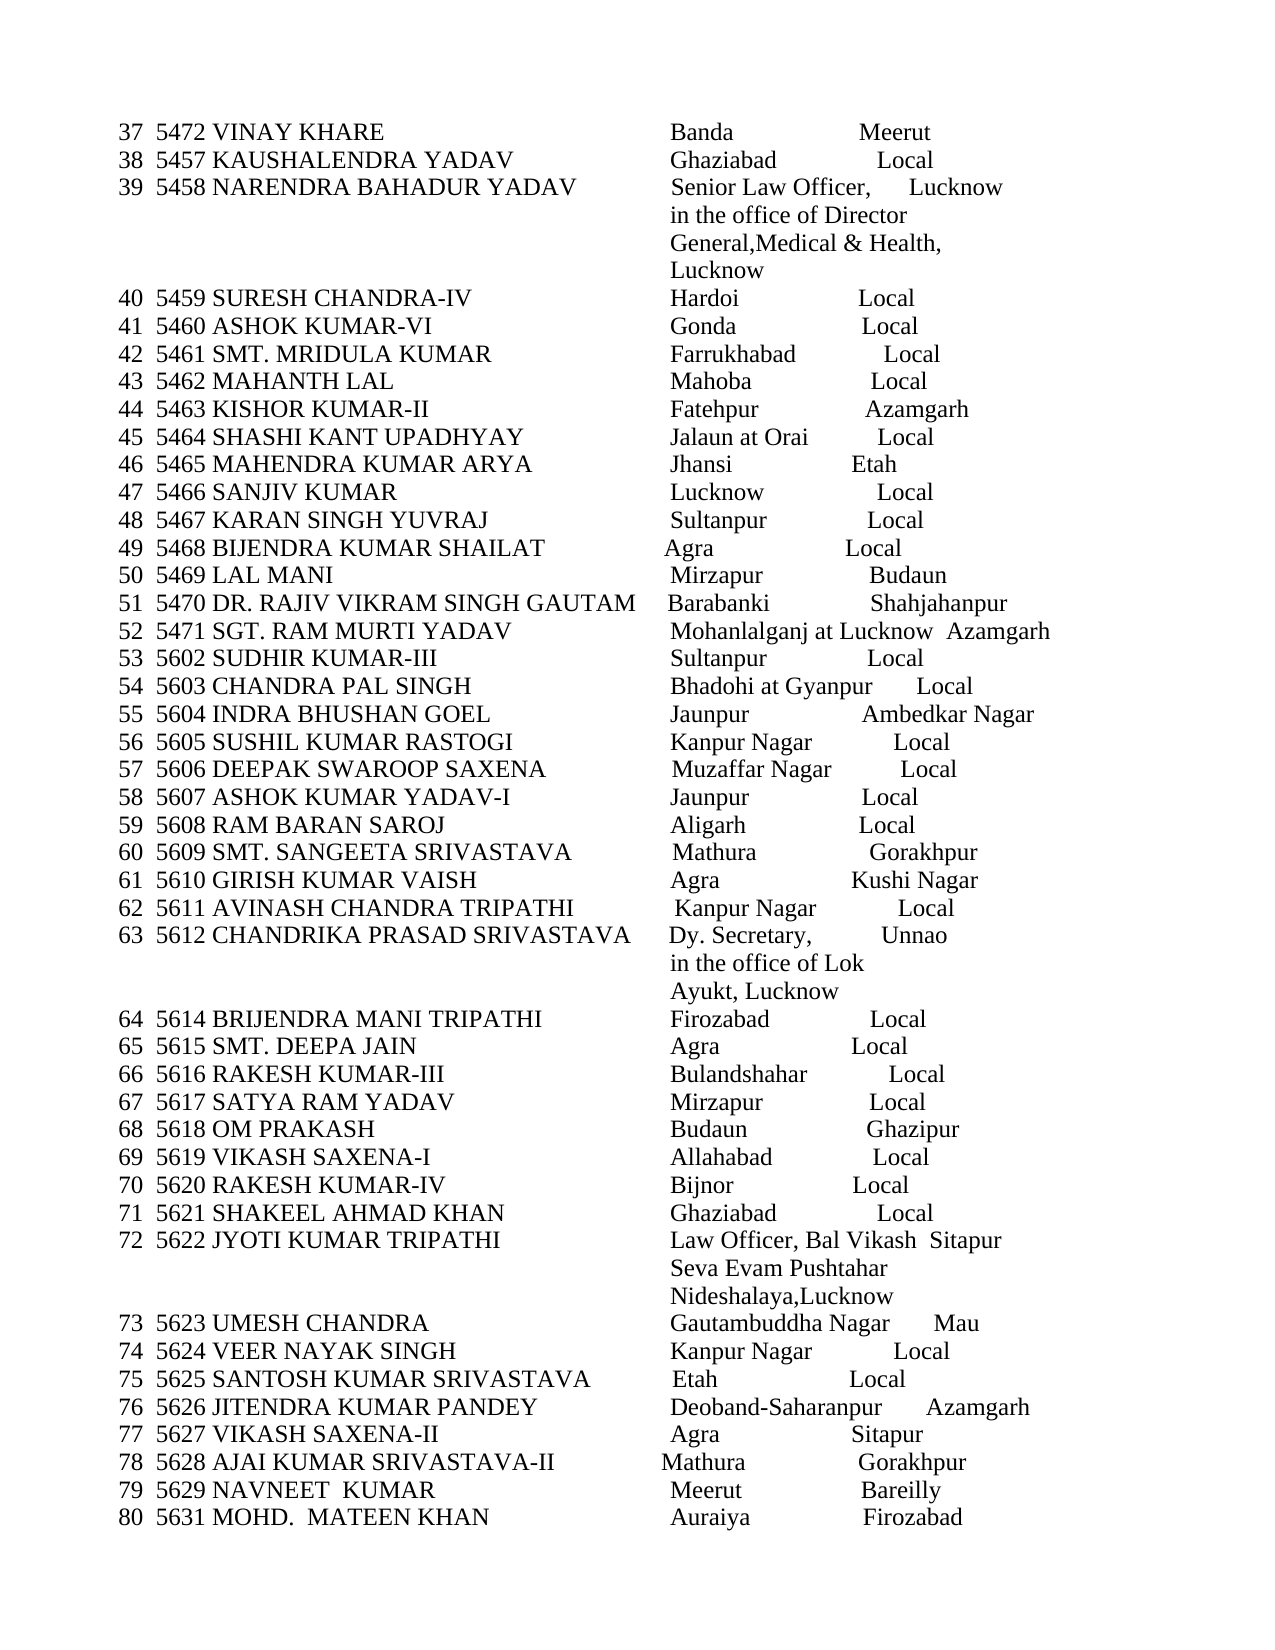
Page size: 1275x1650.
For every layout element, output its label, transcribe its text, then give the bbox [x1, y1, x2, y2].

text 63 5612 CHANDRIKA PRASAD SRIVASTAVA Dy. Secretary, Unnao [118, 922, 1157, 949]
text 57 5606 DEEPAK SWAROOP SAXENA Muzaffar Nagar Local [118, 755, 1157, 783]
text 48 5467 KARAN SINGH YUVRAJ Sultanpur Local [118, 506, 1157, 534]
text 43 5462 MAHANTH LAL Mahoba Local [118, 367, 1157, 395]
text 77 5627 VIKASH SAXENA-II Agra Sitapur [118, 1420, 1157, 1448]
text General,Medical & Health, [118, 229, 1157, 257]
text 71 5621 SHAKEEL AHMAD KHAN Ghaziabad Local [118, 1199, 1157, 1226]
text 64 5614 BRIJENDRA MANI TRIPATHI Firozabad Local [118, 1005, 1157, 1032]
text 58 5607 ASHOK KUMAR YADAV-I Jaunpur Local [118, 783, 1157, 811]
text 76 5626 JITENDRA KUMAR PANDEY Deoband-Saharanpur Azamgarh [118, 1393, 1157, 1420]
text 47 5466 SANJIV KUMAR Lucknow Local [118, 478, 1157, 506]
text 44 5463 KISHOR KUMAR-II Fatehpur Azamgarh [118, 395, 1157, 423]
text 66 5616 RAKESH KUMAR-III Bulandshahar Local [118, 1060, 1157, 1088]
text 60 5609 SMT. SANGEETA SRIVASTAVA Mathura Gorakhpur [118, 838, 1157, 866]
text 39 5458 NARENDRA BAHADUR YADAV Senior Law Officer, Lucknow [118, 173, 1157, 201]
text Nideshalaya,Lucknow [118, 1282, 1157, 1309]
text Ayukt, Lucknow [118, 977, 1157, 1005]
text 49 5468 BIJENDRA KUMAR SHAILAT Agra Local [118, 534, 1157, 561]
text 55 5604 INDRA BHUSHAN GOEL Jaunpur Ambedkar Nagar [118, 700, 1157, 728]
text 61 5610 GIRISH KUMAR VAISH Agra Kushi Nagar [118, 866, 1157, 894]
text 73 5623 UMESH CHANDRA Gautambuddha Nagar Mau [118, 1309, 1157, 1337]
text 37 5472 VINAY KHARE Banda Meerut [118, 118, 1157, 146]
text 54 5603 CHANDRA PAL SINGH Bhadohi at Gyanpur Local [118, 672, 1157, 700]
text 52 5471 SGT. RAM MURTI YADAV Mohanlalganj at Lucknow Azamgarh [118, 617, 1157, 644]
text 46 5465 MAHENDRA KUMAR ARYA Jhansi Etah [118, 451, 1157, 478]
text Lucknow [118, 257, 1157, 284]
text 80 5631 MOHD. MATEEN KHAN Auraiya Firozabad [118, 1503, 1157, 1531]
text 68 5618 OM PRAKASH Budaun Ghazipur [118, 1116, 1157, 1143]
text 42 5461 SMT. MRIDULA KUMAR Farrukhabad Local [118, 340, 1157, 367]
text 40 5459 SURESH CHANDRA-IV Hardoi Local [118, 284, 1157, 312]
text 74 5624 VEER NAYAK SINGH Kanpur Nagar Local [118, 1337, 1157, 1365]
text in the office of Director [118, 201, 1157, 229]
text 79 5629 NAVNEET KUMAR Meerut Bareilly [118, 1476, 1157, 1503]
text 45 5464 SHASHI KANT UPADHYAY Jalaun at Orai Local [118, 423, 1157, 451]
text 41 5460 ASHOK KUMAR-VI Gonda Local [118, 312, 1157, 340]
text 65 5615 SMT. DEEPA JAIN Agra Local [118, 1032, 1157, 1060]
text 69 5619 VIKASH SAXENA-I Allahabad Local [118, 1143, 1157, 1171]
text 59 5608 RAM BARAN SAROJ Aligarh Local [118, 811, 1157, 838]
text 50 5469 LAL MANI Mirzapur Budaun [118, 561, 1157, 589]
text 56 5605 SUSHIL KUMAR RASTOGI Kanpur Nagar Local [118, 728, 1157, 755]
text 72 5622 JYOTI KUMAR TRIPATHI Law Officer, Bal Vikash Sitapur [118, 1226, 1157, 1254]
text in the office of Lok [118, 949, 1157, 977]
text 62 5611 AVINASH CHANDRA TRIPATHI Kanpur Nagar Local [118, 894, 1157, 922]
text 70 5620 RAKESH KUMAR-IV Bijnor Local [118, 1171, 1157, 1199]
text 38 5457 KAUSHALENDRA YADAV Ghaziabad Local [118, 146, 1157, 173]
text Seva Evam Pushtahar [118, 1254, 1157, 1282]
text 75 5625 SANTOSH KUMAR SRIVASTAVA Etah Local [118, 1365, 1157, 1393]
text 78 5628 AJAI KUMAR SRIVASTAVA-II Mathura Gorakhpur [118, 1448, 1157, 1476]
text 51 5470 DR. RAJIV VIKRAM SINGH GAUTAM Barabanki Shahjahanpur [118, 589, 1157, 617]
text 67 5617 SATYA RAM YADAV Mirzapur Local [118, 1088, 1157, 1116]
text 53 5602 SUDHIR KUMAR-III Sultanpur Local [118, 644, 1157, 672]
